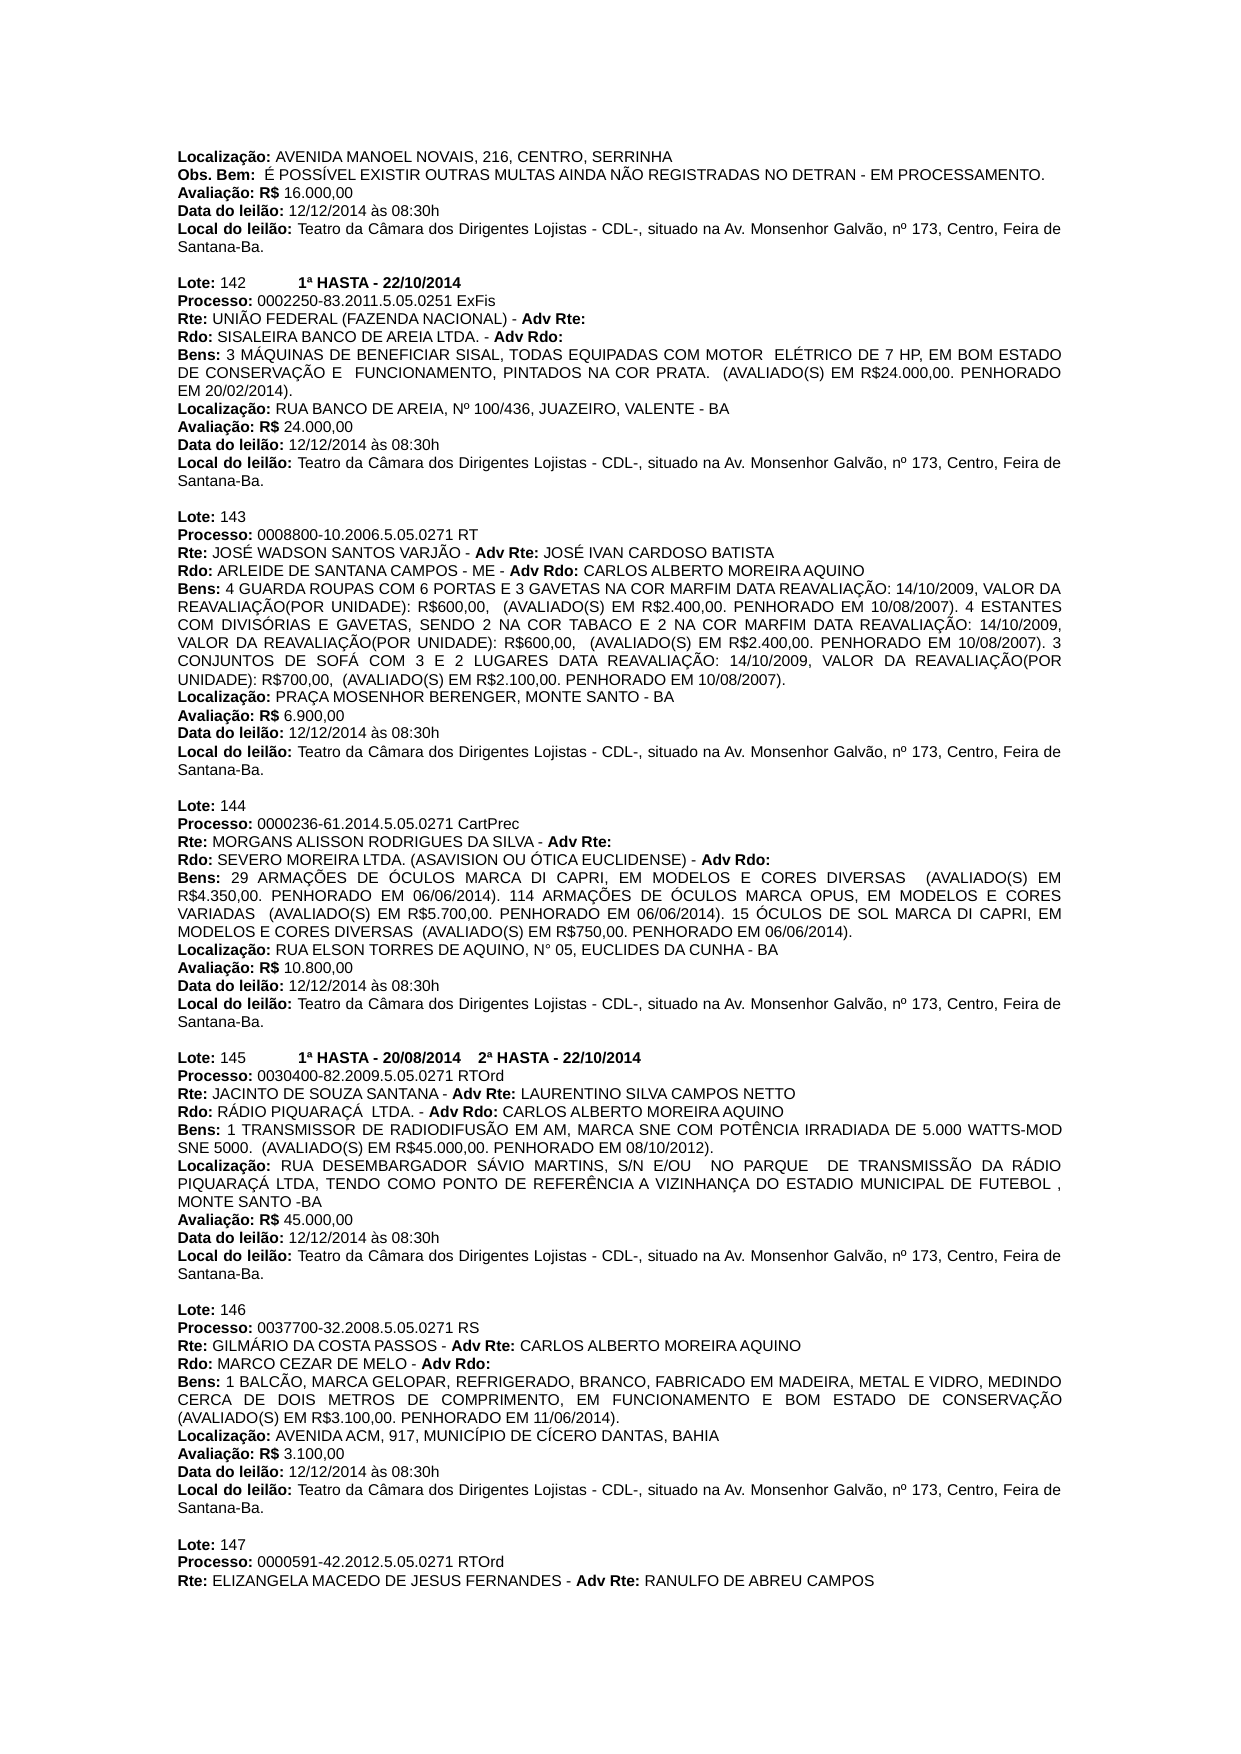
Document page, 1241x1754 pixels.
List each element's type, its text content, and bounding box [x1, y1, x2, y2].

text Local do leilão: Teatro da Câmara dos Dirigentes Lojistas - CDL-, situado na Av. Monsenhor Galvão, nº 173, Centro, Feira de Santana-Ba. [177, 994, 1063, 1031]
text Rdo: RÁDIO PIQUARAÇÁ LTDA. - Adv Rdo: CARLOS ALBERTO MOREIRA AQUINO [177, 1103, 1063, 1121]
text Processo: 0000591-42.2012.5.05.0271 RTOrd [177, 1553, 1063, 1571]
text Lote: 142 1ª HASTA - 22/10/2014 [177, 274, 1063, 292]
text Data do leilão: 12/12/2014 às 08:30h [177, 436, 1063, 454]
text Localização: PRAÇA MOSENHOR BERENGER, MONTE SANTO - BA [177, 688, 1063, 706]
text Processo: 0037700-32.2008.5.05.0271 RS [177, 1319, 1063, 1337]
text Localização: RUA ELSON TORRES DE AQUINO, N° 05, EUCLIDES DA CUNHA - BA [177, 941, 1063, 958]
text Rdo: SISALEIRA BANCO DE AREIA LTDA. - Adv Rdo: [177, 328, 1063, 346]
text Avaliação: R$ 45.000,00 [177, 1211, 1063, 1229]
text Rte: GILMÁRIO DA COSTA PASSOS - Adv Rte: CARLOS ALBERTO MOREIRA AQUINO [177, 1337, 1063, 1355]
text Lote: 146 [177, 1301, 1063, 1319]
text Lote: 143 [177, 508, 1063, 526]
text Lote: 145 1ª HASTA - 20/08/2014 2ª HASTA - 22/10/2014 [177, 1049, 1063, 1067]
text Data do leilão: 12/12/2014 às 08:30h [177, 977, 1063, 994]
text Bens: 1 BALCÃO, MARCA GELOPAR, REFRIGERADO, BRANCO, FABRICADO EM MADEIRA, METAL E VIDRO, MEDINDO CERCA DE DOIS METROS DE COMPRIMENTO, EM FUNCIONAMENTO E BOM ESTADO DE CONSERVAÇÃO (AVALIADO(S) EM R$3.100,00. PENHORADO EM 11/06/2014). [177, 1373, 1063, 1427]
text Lote: 147 [177, 1535, 1063, 1553]
text Processo: 0030400-82.2009.5.05.0271 RTOrd [177, 1067, 1063, 1085]
text Data do leilão: 12/12/2014 às 08:30h [177, 1463, 1063, 1481]
text Avaliação: R$ 24.000,00 [177, 418, 1063, 436]
text Local do leilão: Teatro da Câmara dos Dirigentes Lojistas - CDL-, situado na Av. Monsenhor Galvão, nº 173, Centro, Feira de Santana-Ba. [177, 1481, 1063, 1517]
text Rte: JACINTO DE SOUZA SANTANA - Adv Rte: LAURENTINO SILVA CAMPOS NETTO [177, 1085, 1063, 1103]
text Rte: JOSÉ WADSON SANTOS VARJÃO - Adv Rte: JOSÉ IVAN CARDOSO BATISTA [177, 544, 1063, 562]
text Bens: 3 MÁQUINAS DE BENEFICIAR SISAL, TODAS EQUIPADAS COM MOTOR ELÉTRICO DE 7 HP, EM BOM ESTADO DE CONSERVAÇÃO E FUNCIONAMENTO, PINTADOS NA COR PRATA. (AVALIADO(S) EM R$24.000,00. PENHORADO EM 20/02/2014). [177, 346, 1063, 400]
text Local do leilão: Teatro da Câmara dos Dirigentes Lojistas - CDL-, situado na Av. Monsenhor Galvão, nº 173, Centro, Feira de Santana-Ba. [177, 742, 1063, 778]
text Rte: UNIÃO FEDERAL (FAZENDA NACIONAL) - Adv Rte: [177, 310, 1063, 328]
text Avaliação: R$ 10.800,00 [177, 958, 1063, 977]
text Rdo: SEVERO MOREIRA LTDA. (ASAVISION OU ÓTICA EUCLIDENSE) - Adv Rdo: [177, 850, 1063, 868]
text Local do leilão: Teatro da Câmara dos Dirigentes Lojistas - CDL-, situado na Av. Monsenhor Galvão, nº 173, Centro, Feira de Santana-Ba. [177, 1247, 1063, 1283]
text Avaliação: R$ 16.000,00 [177, 184, 1063, 202]
text Bens: 1 TRANSMISSOR DE RADIODIFUSÃO EM AM, MARCA SNE COM POTÊNCIA IRRADIADA DE 5.000 WATTS-MOD SNE 5000. (AVALIADO(S) EM R$45.000,00. PENHORADO EM 08/10/2012). [177, 1121, 1063, 1157]
text Avaliação: R$ 3.100,00 [177, 1445, 1063, 1463]
text Avaliação: R$ 6.900,00 [177, 706, 1063, 724]
text Local do leilão: Teatro da Câmara dos Dirigentes Lojistas - CDL-, situado na Av. Monsenhor Galvão, nº 173, Centro, Feira de Santana-Ba. [177, 220, 1063, 256]
text Rte: ELIZANGELA MACEDO DE JESUS FERNANDES - Adv Rte: RANULFO DE ABREU CAMPOS [177, 1571, 1063, 1589]
text Rdo: ARLEIDE DE SANTANA CAMPOS - ME - Adv Rdo: CARLOS ALBERTO MOREIRA AQUINO [177, 562, 1063, 580]
text Localização: RUA BANCO DE AREIA, Nº 100/436, JUAZEIRO, VALENTE - BA [177, 400, 1063, 418]
text Lote: 144 [177, 796, 1063, 814]
text Bens: 29 ARMAÇÕES DE ÓCULOS MARCA DI CAPRI, EM MODELOS E CORES DIVERSAS (AVALIADO(S) EM R$4.350,00. PENHORADO EM 06/06/2014). 114 ARMAÇÕES DE ÓCULOS MARCA OPUS, EM MODELOS E CORES VARIADAS (AVALIADO(S) EM R$5.700,00. PENHORADO EM 06/06/2014). 15 ÓCULOS DE SOL MARCA DI CAPRI, EM MODELOS E CORES DIVERSAS (AVALIADO(S) EM R$750,00. PENHORADO EM 06/06/2014). [177, 868, 1063, 941]
text Processo: 0008800-10.2006.5.05.0271 RT [177, 526, 1063, 544]
text Data do leilão: 12/12/2014 às 08:30h [177, 202, 1063, 220]
text Local do leilão: Teatro da Câmara dos Dirigentes Lojistas - CDL-, situado na Av. Monsenhor Galvão, nº 173, Centro, Feira de Santana-Ba. [177, 454, 1063, 490]
text Processo: 0002250-83.2011.5.05.0251 ExFis [177, 292, 1063, 310]
text Rte: MORGANS ALISSON RODRIGUES DA SILVA - Adv Rte: [177, 832, 1063, 850]
text Bens: 4 GUARDA ROUPAS COM 6 PORTAS E 3 GAVETAS NA COR MARFIM DATA REAVALIAÇÃO: 14/10/2009, VALOR DA REAVALIAÇÃO(POR UNIDADE): R$600,00, (AVALIADO(S) EM R$2.400,00. PENHORADO EM 10/08/2007). 4 ESTANTES COM DIVISÓRIAS E GAVETAS, SENDO 2 NA COR TABACO E 2 NA COR MARFIM DATA REAVALIAÇÃO: 14/10/2009, VALOR DA REAVALIAÇÃO(POR UNIDADE): R$600,00, (AVALIADO(S) EM R$2.400,00. PENHORADO EM 10/08/2007). 3 CONJUNTOS DE SOFÁ COM 3 E 2 LUGARES DATA REAVALIAÇÃO: 14/10/2009, VALOR DA REAVALIAÇÃO(POR UNIDADE): R$700,00, (AVALIADO(S) EM R$2.100,00. PENHORADO EM 10/08/2007). [177, 580, 1063, 688]
text Localização: AVENIDA ACM, 917, MUNICÍPIO DE CÍCERO DANTAS, BAHIA [177, 1427, 1063, 1445]
text Localização: RUA DESEMBARGADOR SÁVIO MARTINS, S/N E/OU NO PARQUE DE TRANSMISSÃO DA RÁDIO PIQUARAÇÁ LTDA, TENDO COMO PONTO DE REFERÊNCIA A VIZINHANÇA DO ESTADIO MUNICIPAL DE FUTEBOL , MONTE SANTO -BA [177, 1157, 1063, 1211]
text Obs. Bem: É POSSÍVEL EXISTIR OUTRAS MULTAS AINDA NÃO REGISTRADAS NO DETRAN - EM PROCESSAMENTO. [177, 166, 1063, 184]
text Data do leilão: 12/12/2014 às 08:30h [177, 1229, 1063, 1247]
text Data do leilão: 12/12/2014 às 08:30h [177, 724, 1063, 742]
text Rdo: MARCO CEZAR DE MELO - Adv Rdo: [177, 1355, 1063, 1373]
text Localização: AVENIDA MANOEL NOVAIS, 216, CENTRO, SERRINHA [177, 148, 1063, 166]
text Processo: 0000236-61.2014.5.05.0271 CartPrec [177, 814, 1063, 832]
